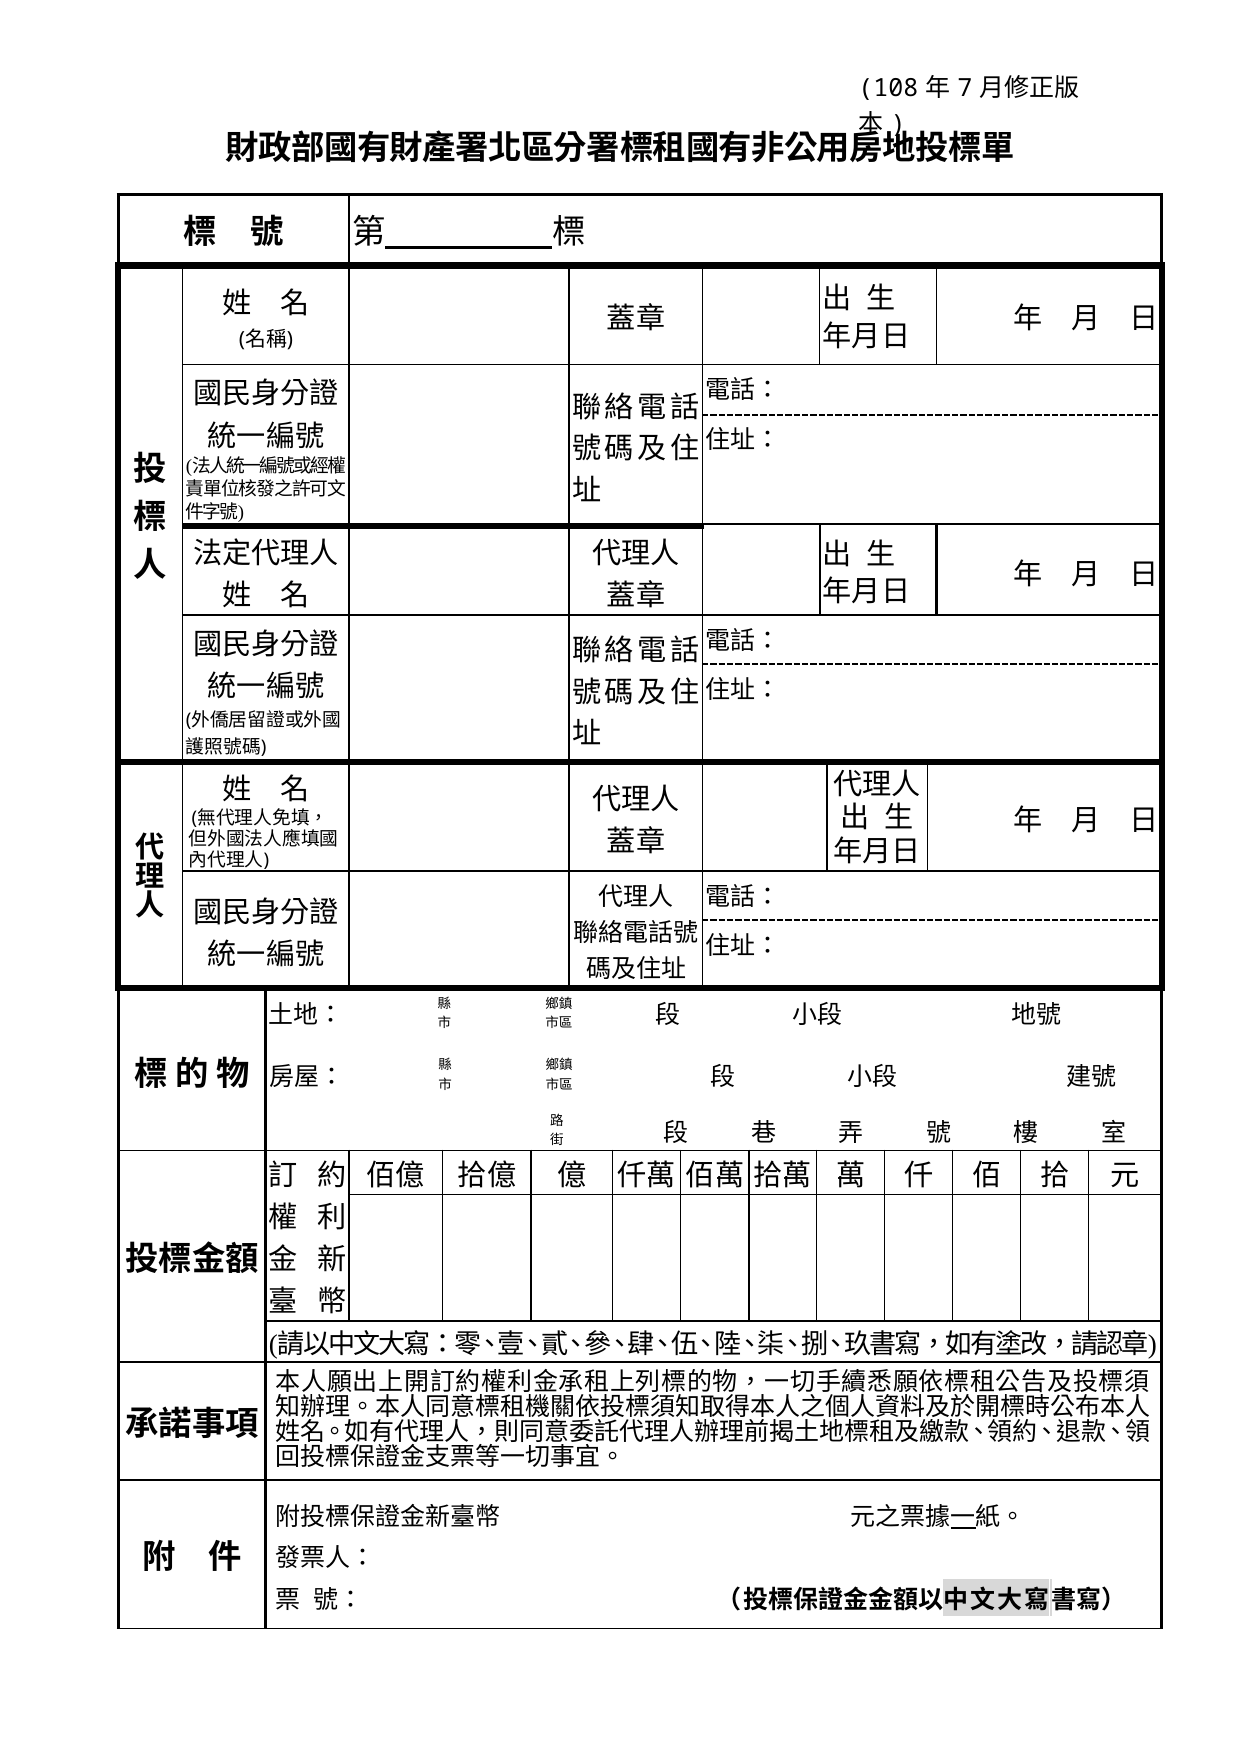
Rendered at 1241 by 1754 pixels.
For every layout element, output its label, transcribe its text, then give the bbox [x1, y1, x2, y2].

table_cell 姓 名 (名稱) [183, 269, 348, 363]
table_cell 佰 [953, 1151, 1020, 1193]
table_cell 出 生 年月日 [821, 525, 935, 614]
table_cell [750, 1195, 816, 1320]
table_cell 萬 [817, 1151, 884, 1193]
text 財政部國有財產署北區分署標租國有非公用房地投標單 [118, 118, 1122, 170]
table_cell 聯絡電話號碼及住址 [570, 616, 702, 759]
table_cell [703, 525, 819, 614]
table_cell 投標金額 [120, 1151, 264, 1361]
table_cell [703, 765, 826, 870]
table_cell 土地： 縣 市 鄉鎮市區 段 小段 地號 房屋： 縣 市 鄉鎮市區 段 小段 建號 路 街 段 巷 弄 號 樓 室 [267, 991, 1160, 1149]
table_cell [703, 269, 819, 363]
table_cell [350, 872, 568, 985]
table_cell 附 件 [120, 1481, 264, 1628]
table_header 第 標 [350, 196, 1160, 262]
table_cell 標 的 物 [120, 991, 264, 1149]
table_cell 姓 名 (無代理人免填，但外國法人應填國內代理人) [183, 765, 348, 870]
table_cell [443, 1195, 530, 1320]
table_cell 代理人 聯絡電話號碼及住址 [570, 872, 702, 985]
table_cell 住址： [703, 663, 1159, 759]
table_cell 國民身分證 統一編號 [183, 872, 348, 985]
table_cell [350, 269, 568, 363]
table_cell [350, 1195, 442, 1320]
table_cell (請以中文大寫：零、壹、貳、參、肆、伍、陸、柒、捌、玖書寫，如有塗改，請認章) [267, 1322, 1160, 1361]
table_cell [1089, 1195, 1160, 1320]
table_cell [1021, 1195, 1088, 1320]
table_cell [350, 529, 568, 614]
table_cell 仟 [885, 1151, 952, 1193]
table_cell 電話： [703, 872, 1159, 919]
table_cell 代理人 [121, 765, 182, 985]
table_cell 佰萬 [681, 1151, 748, 1193]
table_cell 承諾事項 [120, 1363, 264, 1479]
table_cell 出 生 年月日 [820, 269, 936, 363]
table_cell 住址： [703, 414, 1159, 523]
table_cell [350, 765, 568, 870]
table_cell 年 月 日 [938, 525, 1159, 614]
table_cell [681, 1195, 748, 1320]
table_cell 元 [1089, 1151, 1160, 1193]
table_cell 聯絡電話號碼及住址 [570, 365, 702, 523]
table_cell 年 月 日 [937, 269, 1159, 363]
table_cell 代理人 蓋章 [570, 765, 702, 870]
table_cell 億 [532, 1151, 612, 1193]
table_cell 代理人出 生年月日 [828, 765, 927, 870]
table_cell 拾萬 [750, 1151, 816, 1193]
table_cell [613, 1195, 680, 1320]
table_cell 國民身分證 統一編號 (法人統一編號或經權責單位核發之許可文件字號) [183, 365, 348, 523]
table_cell 住址： [703, 919, 1159, 985]
table_cell [350, 616, 568, 759]
table_cell 仟萬 [613, 1151, 680, 1193]
table_cell 年 月 日 [928, 765, 1159, 870]
table_cell 電話： [703, 365, 1159, 413]
table_cell [953, 1195, 1020, 1320]
table_cell 訂約權利金新臺幣 [267, 1151, 348, 1320]
table_cell [817, 1195, 884, 1320]
table_cell 佰億 [350, 1151, 442, 1193]
table_cell 法定代理人 姓 名 [183, 529, 348, 614]
table_cell 本人願出上開訂約權利金承租上列標的物，一切手續悉願依標租公告及投標須知辦理。本人同意標租機關依投標須知取得本人之個人資料及於開標時公布本人姓名。如有代理人，則同意委託代理人辦理前揭土地標租及繳款、領約、退款、領回投標保證金支票等一切事宜。 [267, 1363, 1160, 1479]
table_cell 國民身分證 統一編號 (外僑居留證或外國護照號碼) [183, 616, 348, 759]
table_cell [885, 1195, 952, 1320]
table_cell 拾億 [443, 1151, 530, 1193]
table_cell 代理人 蓋章 [570, 529, 702, 614]
table_cell 附投標保證金新臺幣 元之票據一紙。 發票人： 票 號： （投標保證金金額以中文大寫書寫） [267, 1481, 1160, 1628]
table_cell 電話： [703, 616, 1159, 663]
table_cell 蓋章 [570, 269, 702, 363]
table_header 標 號 [120, 196, 348, 262]
table_cell 投 標 人 [121, 269, 182, 759]
table_cell [532, 1195, 612, 1320]
table_cell [350, 365, 568, 523]
table_cell 拾 [1021, 1151, 1088, 1193]
